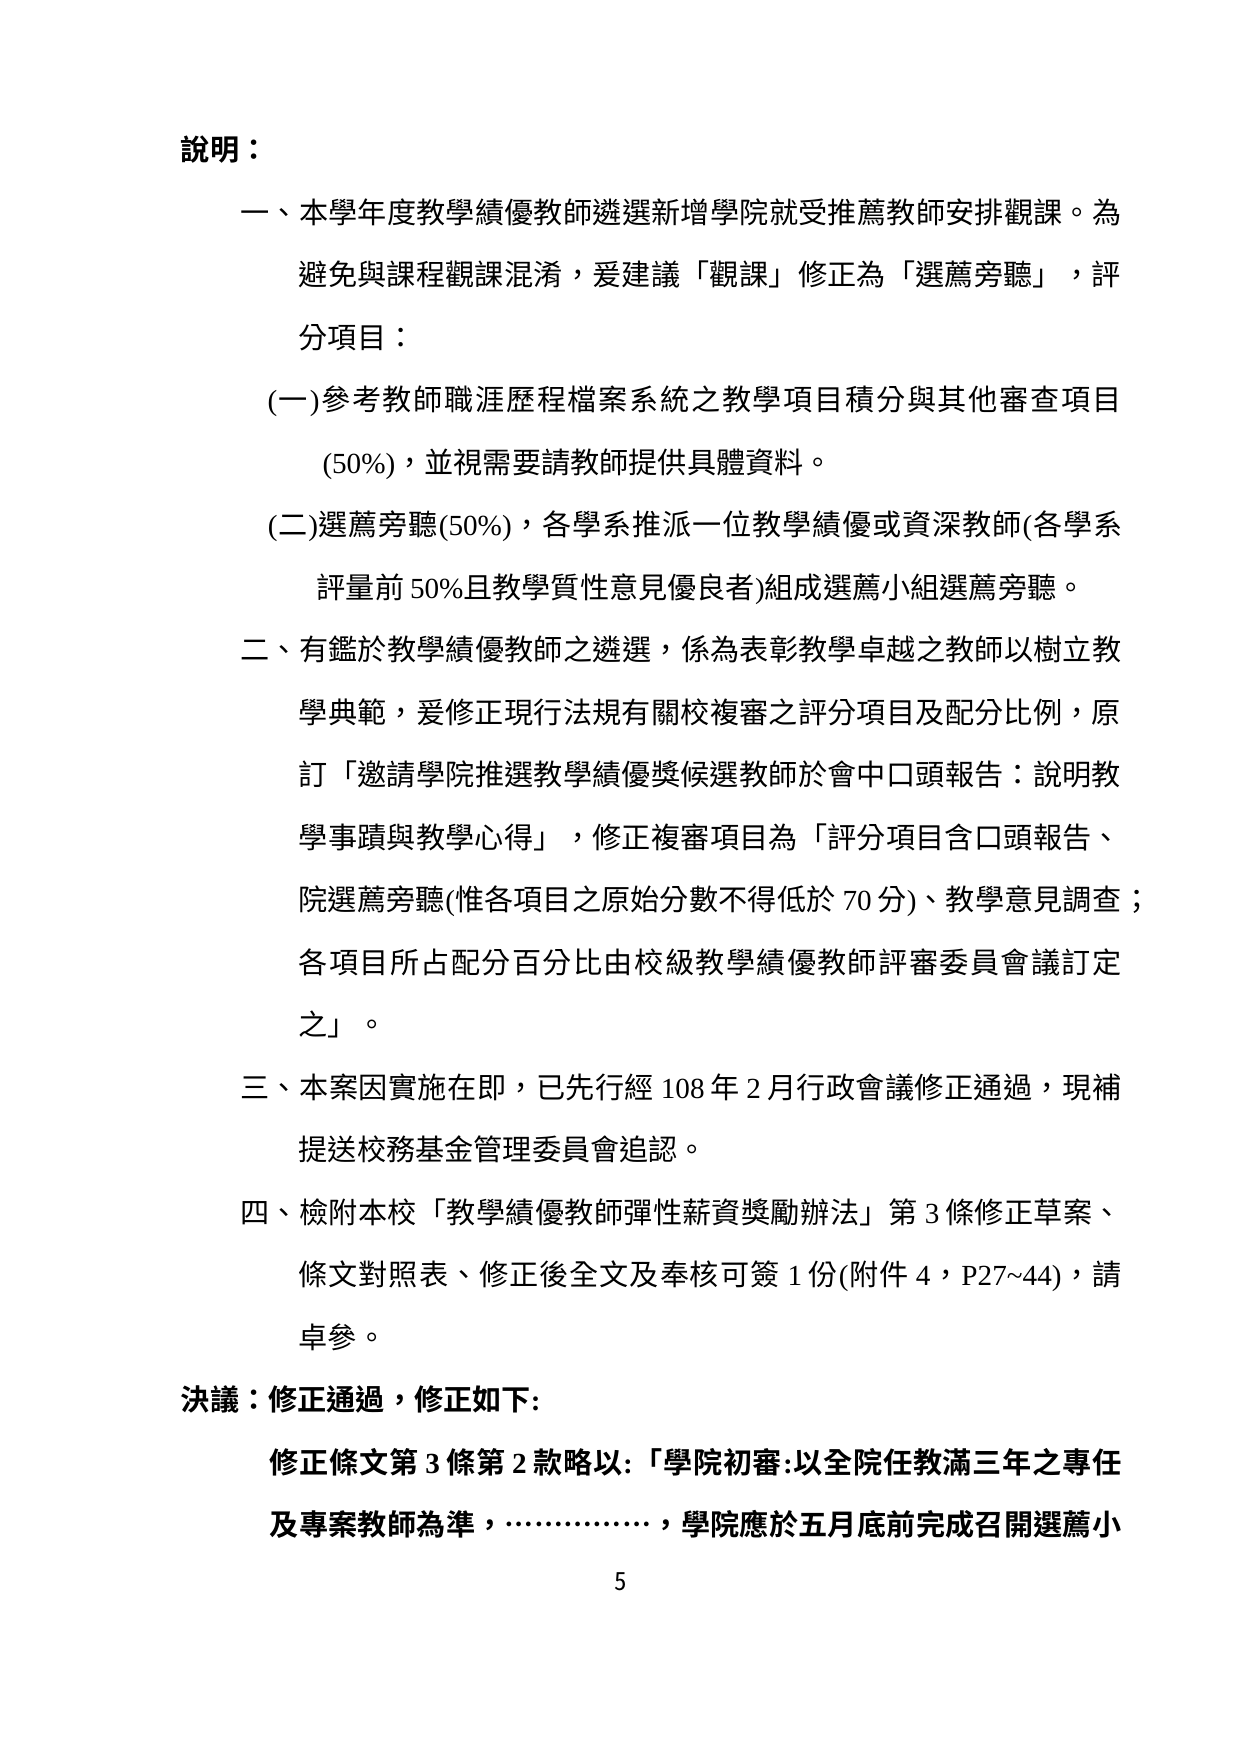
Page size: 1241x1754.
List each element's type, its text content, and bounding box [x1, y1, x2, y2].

text (二)選薦旁聽(50%)，各學系推派一位教學績優或資深教師(各學系評量前50%且教學質性意見優良者)組成選薦小組選薦旁聽。 [268, 481, 1122, 606]
text 決議：修正通過，修正如下: [181, 1356, 1122, 1419]
text 一、本學年度教學績優教師遴選新增學院就受推薦教師安排觀課。為避免與課程觀課混淆，爰建議「觀課」修正為「選薦旁聽」，評分項目： [240, 169, 1122, 356]
text 說明： [181, 106, 1122, 169]
text 三、本案因實施在即，已先行經108年2月行政會議修正通過，現補提送校務基金管理委員會追認。 [240, 1044, 1122, 1169]
text (一)參考教師職涯歷程檔案系統之教學項目積分與其他審查項目(50%)，並視需要請教師提供具體資料。 [267, 356, 1122, 481]
text 四、檢附本校「教學績優教師彈性薪資獎勵辦法」第3條修正草案、條文對照表、修正後全文及奉核可簽1份(附件4，P27~44)，請卓參。 [240, 1169, 1122, 1356]
text 二、有鑑於教學績優教師之遴選，係為表彰教學卓越之教師以樹立教學典範，爰修正現行法規有關校複審之評分項目及配分比例，原訂「邀請學院推選教學績優獎候選教師於會中口頭報告：說明教學事蹟與教學心得」，修正複審項目為「評分項目含口頭報告、院選薦旁聽(惟各項目之原始分數不得低於70分)、教學意見調查；各項目所占配分百分比由校級教學績優教師評審委員會議訂定之」。 [240, 606, 1122, 1044]
text 修正條文第3條第2款略以:「學院初審:以全院任教滿三年之專任及專案教師為準，……………，學院應於五月底前完成召開選薦小 [269, 1419, 1122, 1544]
